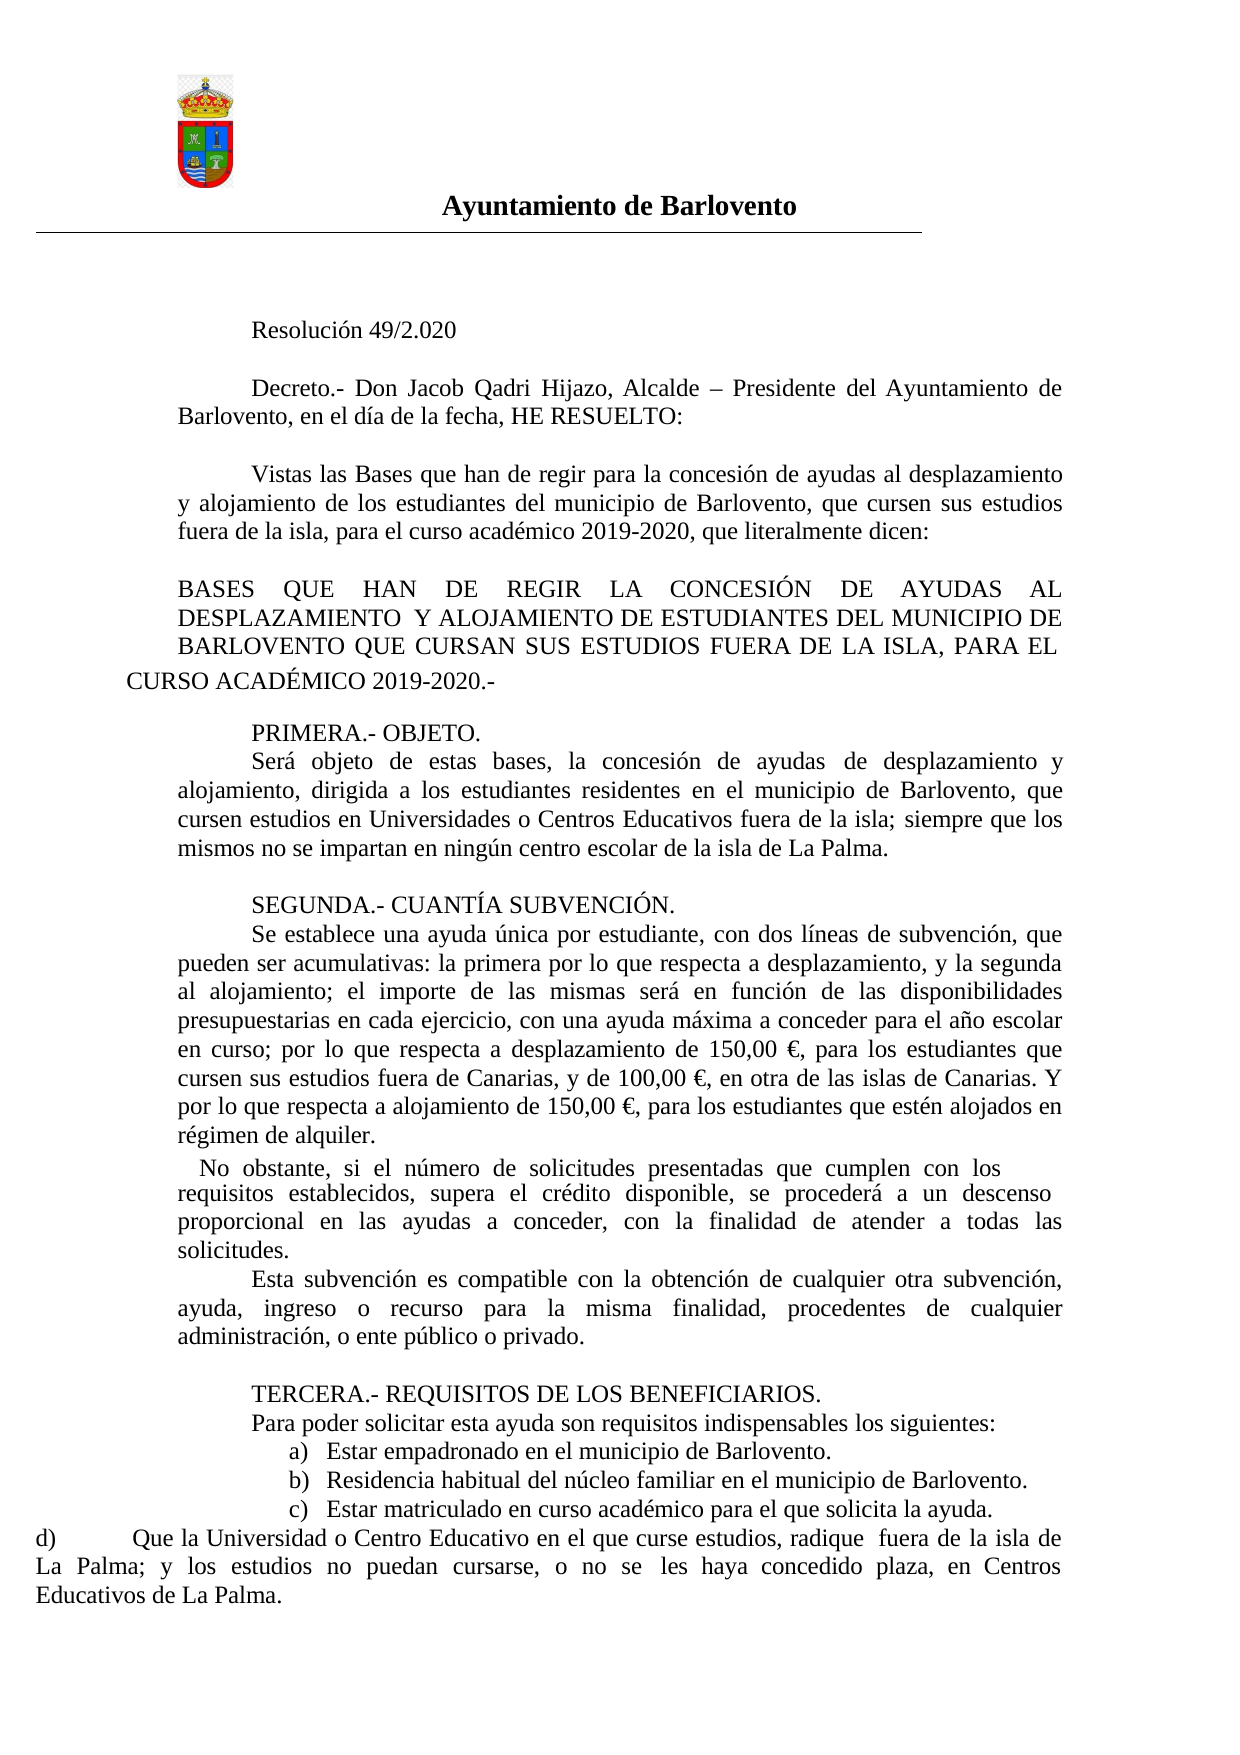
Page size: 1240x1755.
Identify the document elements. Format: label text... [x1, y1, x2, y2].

text Vistas las Bases que han de regir para la concesión de ayudas al desplazamiento y alojamiento de los estudiantes del municipio de Barlovento, que cursen sus estudios fuera de la isla, para el curso académico 2019-2020, que literalmente dicen: [177, 459, 1063, 545]
text requisitos establecidos, supera el crédito disponible, se procederá a un descenso [177, 1183, 1239, 1206]
text Decreto.- Don Jacob Qadri Hijazo, Alcalde – Presidente del Ayuntamiento de Barlovento, en el día de la fecha, HE RESUELTO: [177, 373, 1063, 430]
text CURSO ACADÉMICO 2019-2020.- [48, 660, 1239, 697]
list Que la Universidad o Centro Educativo en el que curse estudios, radique fuera de la isla de La Palma; y los estudios no puedan cursarse, o no se les haya concedido plaza, en Centros Educativos de La Palma. [35, 1523, 1062, 1609]
text Resolución 49/2.020 [251, 315, 1239, 344]
text Será objeto de estas bases, la concesión de ayudas de desplazamiento y alojamiento, dirigida a los estudiantes residentes en el municipio de Barlovento, que cursen estudios en Universidades o Centros Educativos fuera de la isla; siempre que los mismos no se impartan en ningún centro escolar de la isla de La Palma. [177, 746, 1063, 861]
text BASES QUE HAN DE REGIR LA CONCESIÓN DE AYUDAS AL DESPLAZAMIENTO Y ALOJAMIENTO DE ESTUDIANTES DEL MUNICIPIO DE BARLOVENTO QUE CURSAN SUS ESTUDIOS FUERA DE LA ISLA, PARA EL [177, 574, 1062, 660]
list Estar empadronado en el municipio de Barlovento. [289, 1436, 1239, 1465]
list Residencia habitual del núcleo familiar en el municipio de Barlovento. [289, 1465, 1239, 1494]
text Se establece una ayuda única por estudiante, con dos líneas de subvención, que pueden ser acumulativas: la primera por lo que respecta a desplazamiento, y la segunda al alojamiento; el importe de las mismas será en función de las disponibilidades presupuestarias en cada ejercicio, con una ayuda máxima a conceder para el año escolar en curso; por lo que respecta a desplazamiento de 150,00 €, para los estudiantes que cursen sus estudios fuera de Canarias, y de 100,00 €, en otra de las islas de Canarias. Y por lo que respecta a alojamiento de 150,00 €, para los estudiantes que estén alojados en régimen de alquiler. [177, 919, 1063, 1149]
list Estar matriculado en curso académico para el que solicita la ayuda. [289, 1494, 1239, 1523]
text Para poder solicitar esta ayuda son requisitos indispensables los siguientes: [251, 1408, 1239, 1436]
text SEGUNDA.- CUANTÍA SUBVENCIÓN. [251, 890, 1239, 919]
text TERCERA.- REQUISITOS DE LOS BENEFICIARIOS. [251, 1379, 1239, 1408]
text Esta subvención es compatible con la obtención de cualquier otra subvención, ayuda, ingreso o recurso para la misma finalidad, procedentes de cualquier administración, o ente público o privado. [177, 1264, 1063, 1350]
text No obstante, si el número de solicitudes presentadas que cumplen con los [48, 1149, 1239, 1183]
text proporcional en las ayudas a conceder, con la finalidad de atender a todas las solicitudes. [177, 1206, 1063, 1264]
text PRIMERA.- OBJETO. [251, 718, 1239, 746]
